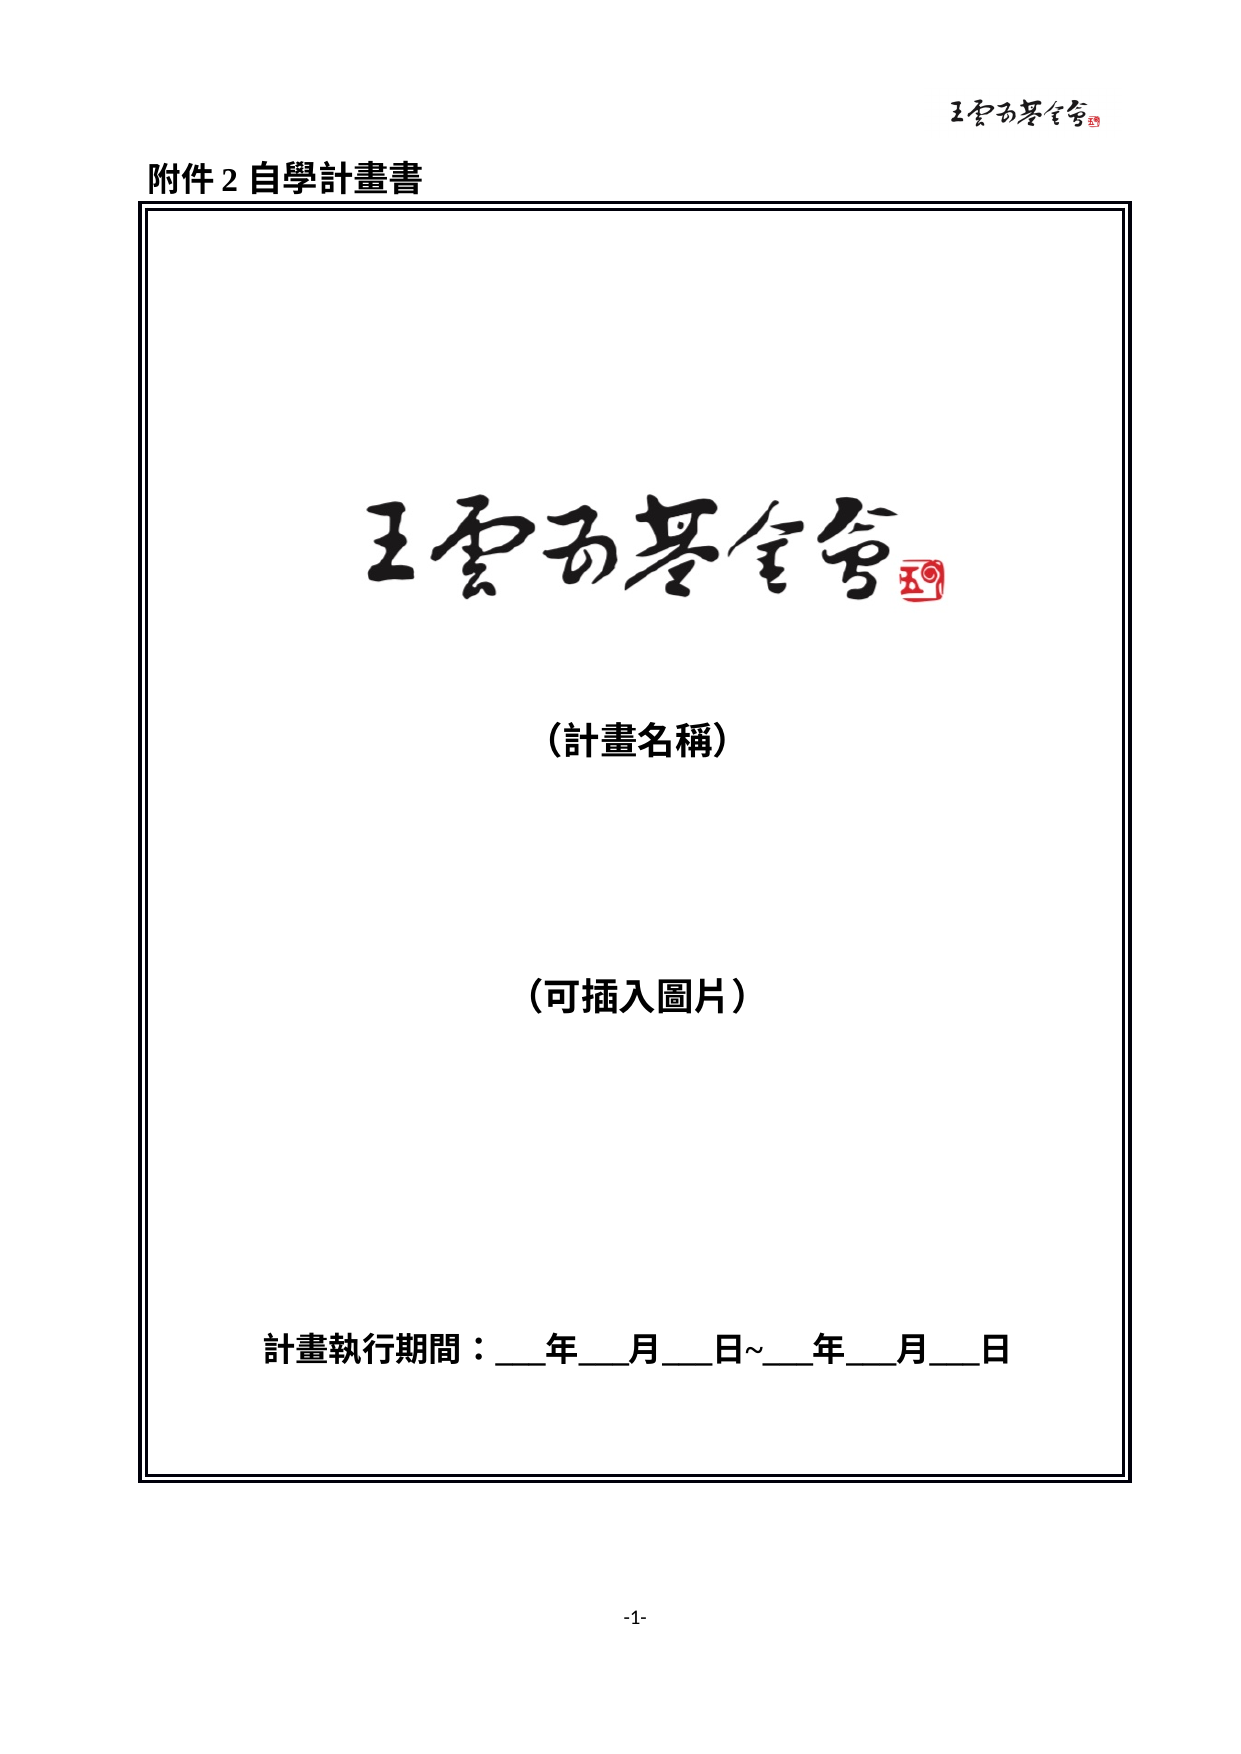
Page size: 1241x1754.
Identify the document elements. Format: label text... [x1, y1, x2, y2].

text 附件2 自學計畫書 [148, 150, 1122, 201]
table_header （計畫名稱） （可插入圖片） 計畫執行期間：___年___月___日~___年___月___日 [143, 204, 1127, 1473]
